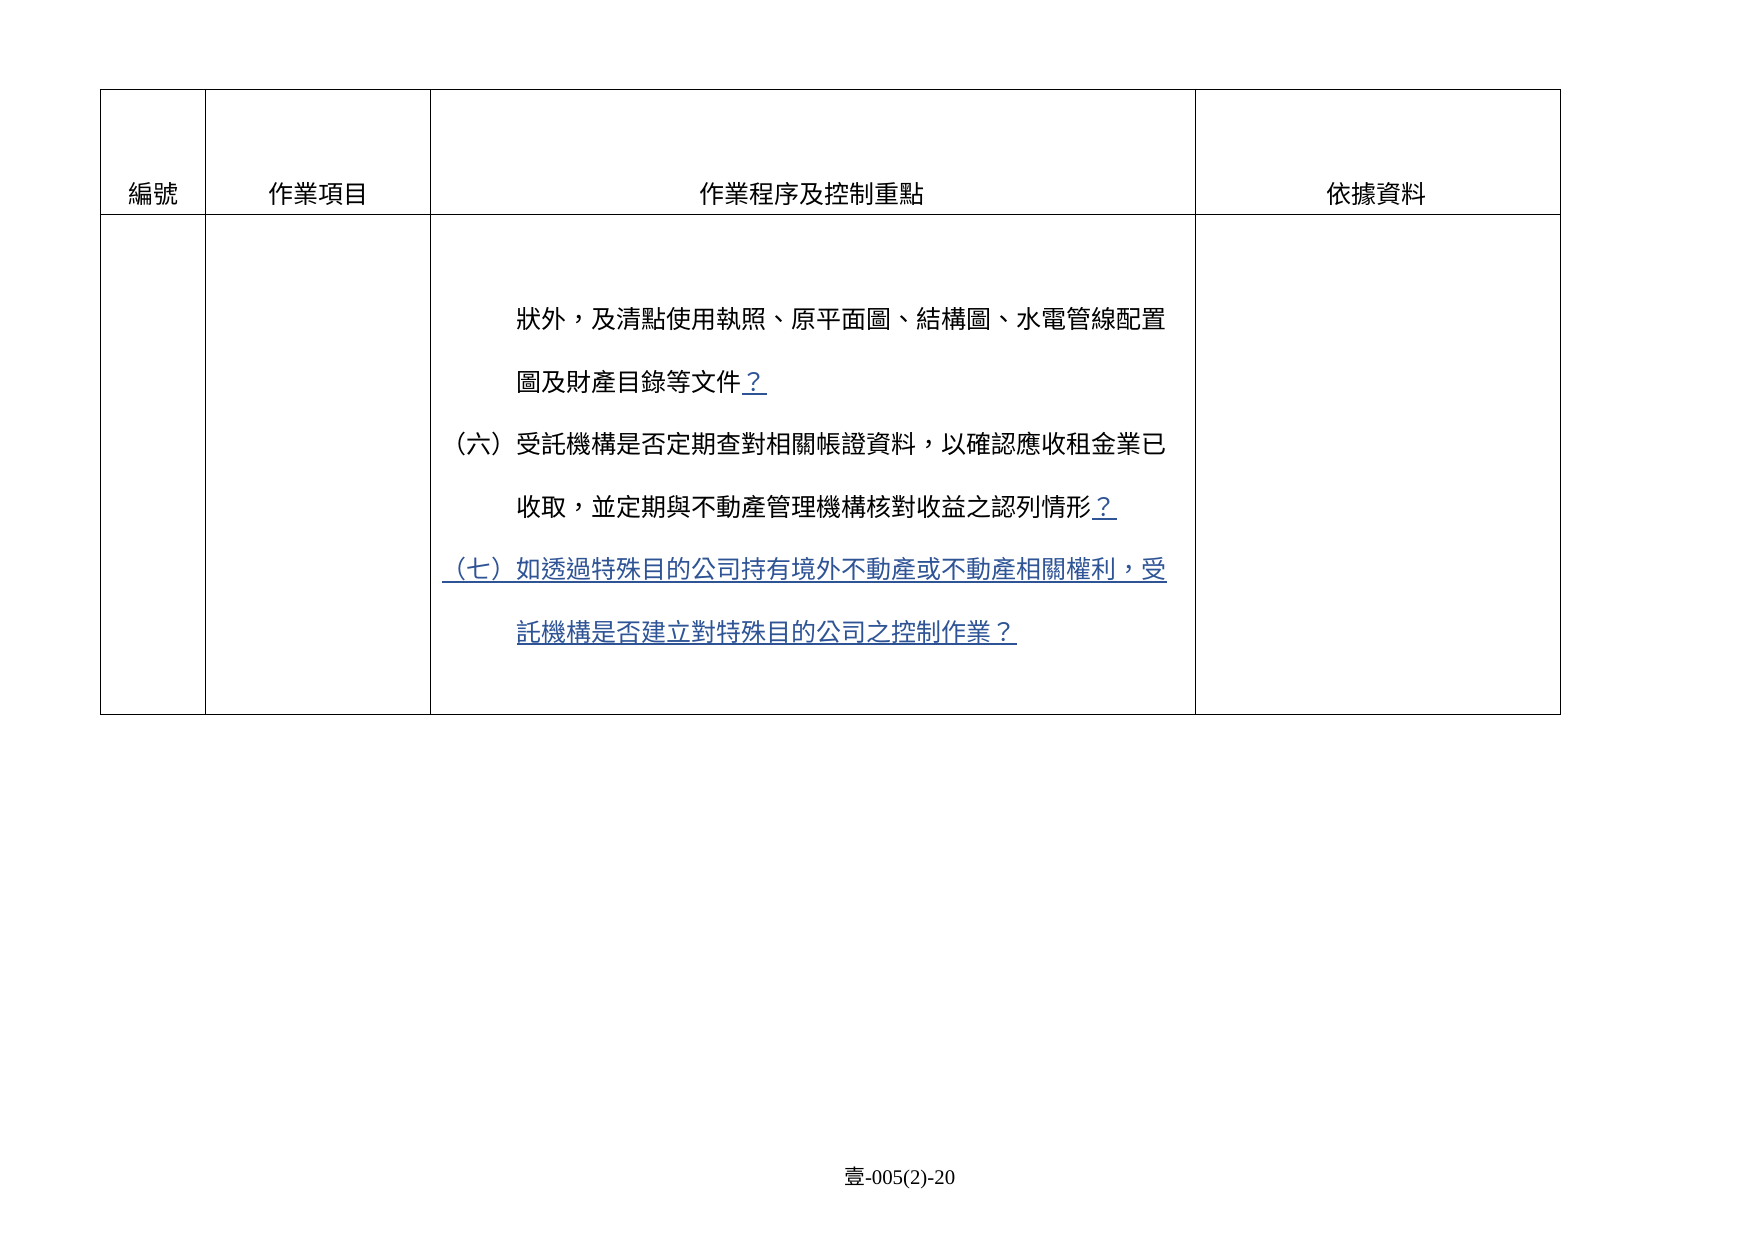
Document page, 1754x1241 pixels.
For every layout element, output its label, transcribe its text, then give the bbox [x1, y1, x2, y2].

table_cell [1196, 215, 1560, 714]
table_header 作業項目 [206, 90, 430, 214]
table_header 編號 [101, 90, 205, 214]
table_cell [101, 215, 205, 714]
table_cell 狀外，及清點使用執照、原平面圖、結構圖、水電管線配置圖及財產目錄等文件？ （六）受託機構是否定期查對相關帳證資料，以確認應收租金業已收取，並定期與不動產管理機構核對收益之認列情形？ （七）如透過特殊目的公司持有境外不動產或不動產相關權利，受託機構是否建立對特殊目的公司之控制作業？ [431, 215, 1195, 714]
table_header 依據資料 [1196, 90, 1560, 214]
table_cell [206, 215, 430, 714]
table_header 作業程序及控制重點 [431, 90, 1195, 214]
